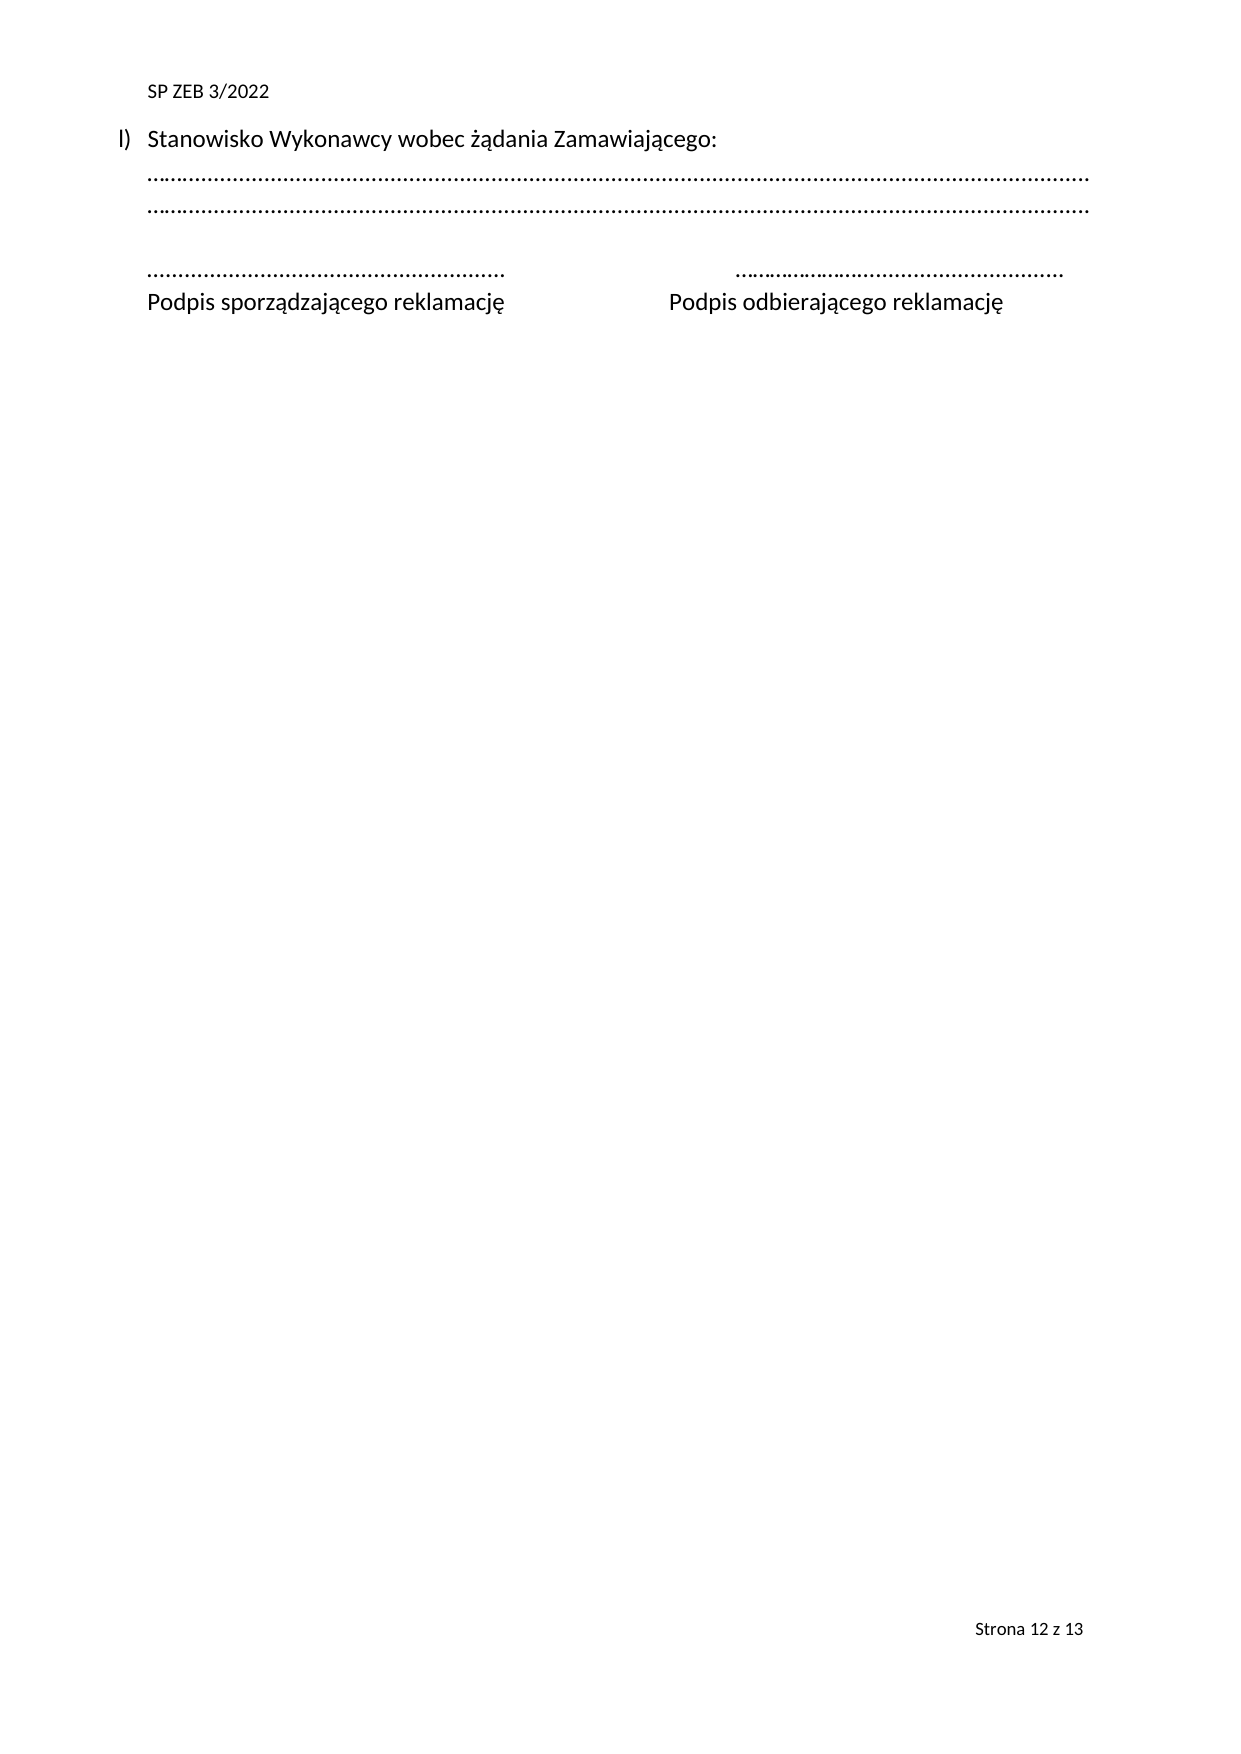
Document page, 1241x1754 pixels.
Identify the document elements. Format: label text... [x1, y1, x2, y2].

text ……................................................................................................................................................ ……................................................................................................................................................ [147, 158, 1093, 220]
text Podpis sporządzającego reklamację Podpis odbierającego reklamację [147, 286, 1093, 316]
list Stanowisko Wykonawcy wobec żądania Zamawiającego: [118, 123, 1093, 154]
text ......................................................... …………………................................. [146, 253, 1093, 284]
